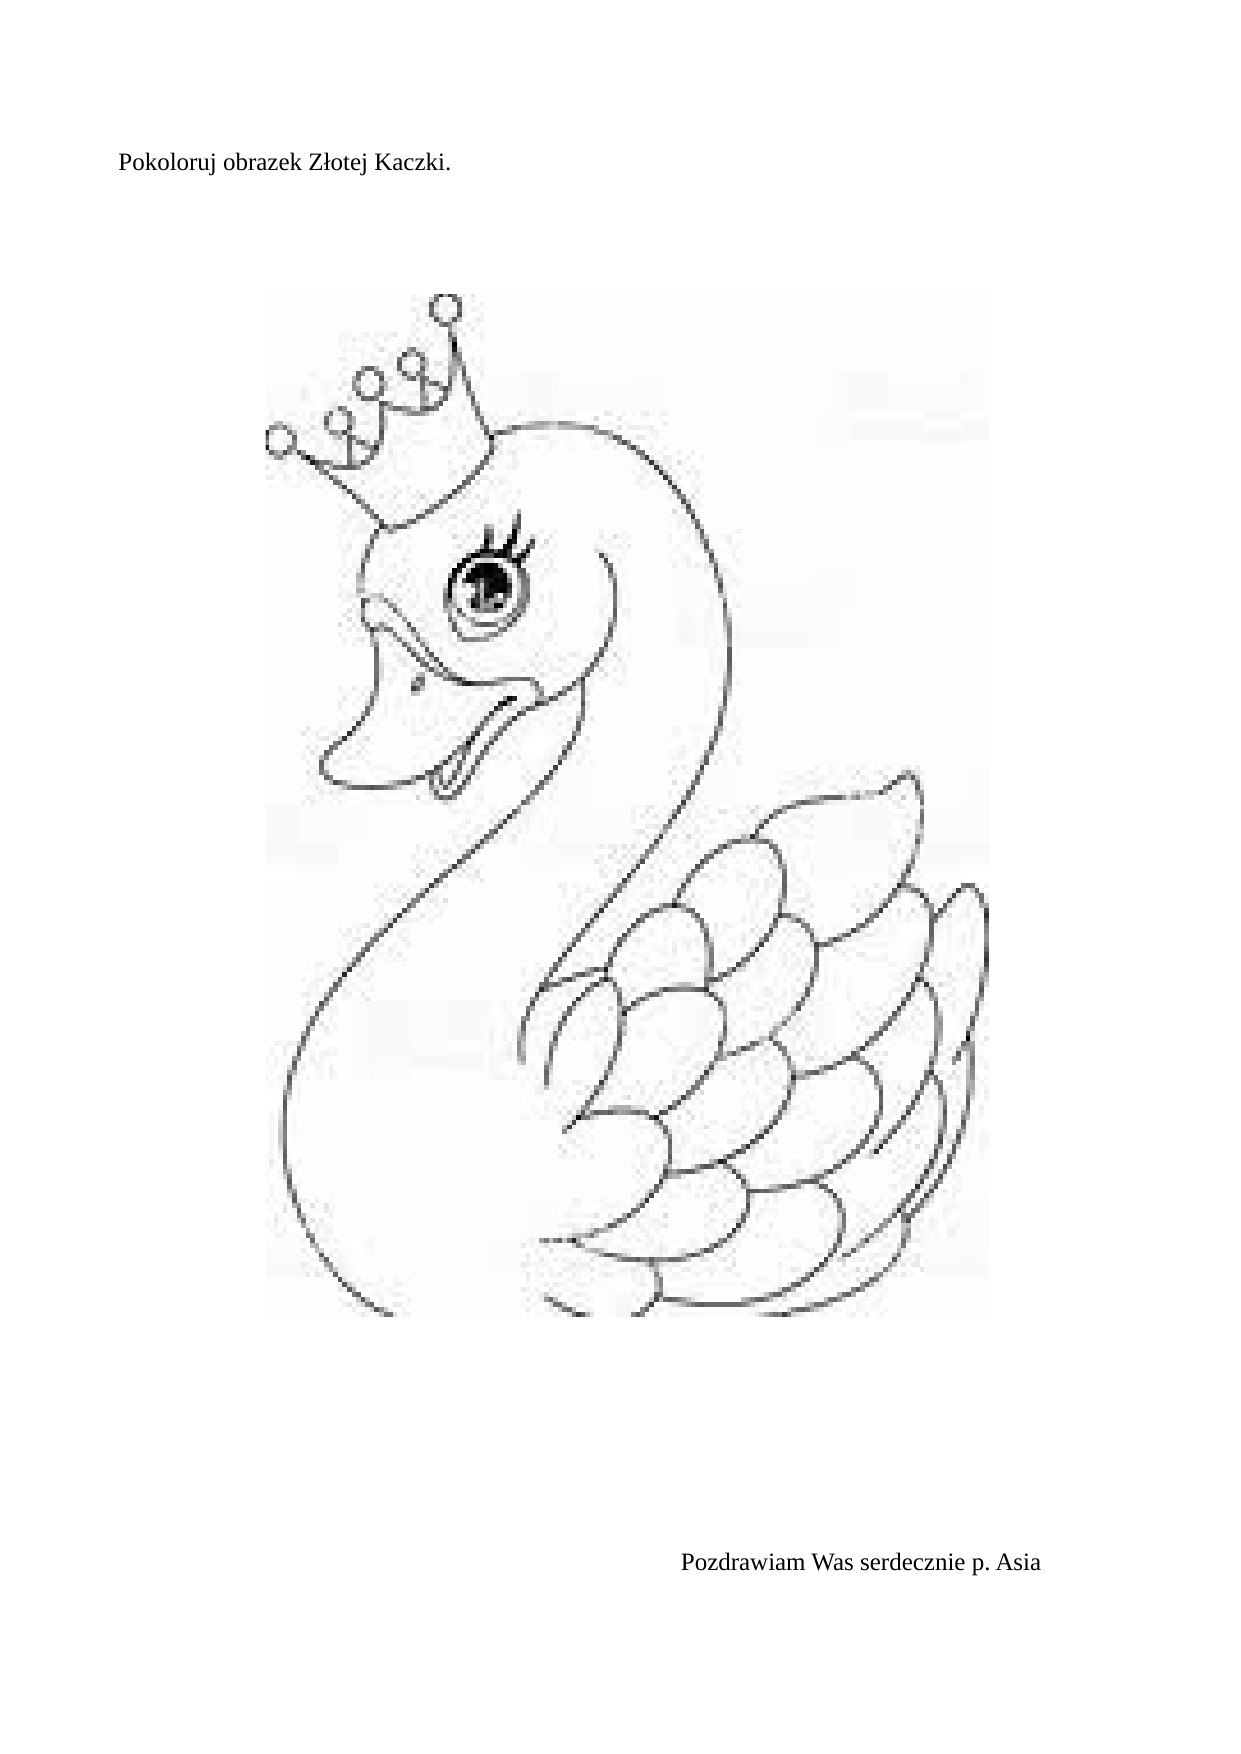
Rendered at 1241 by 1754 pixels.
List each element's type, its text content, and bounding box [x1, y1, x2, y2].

picture [265, 294, 989, 1317]
text Pokoloruj obrazek Złotej Kaczki. [118, 147, 1122, 176]
text Pozdrawiam Was serdecznie p. Asia [118, 1547, 1122, 1576]
